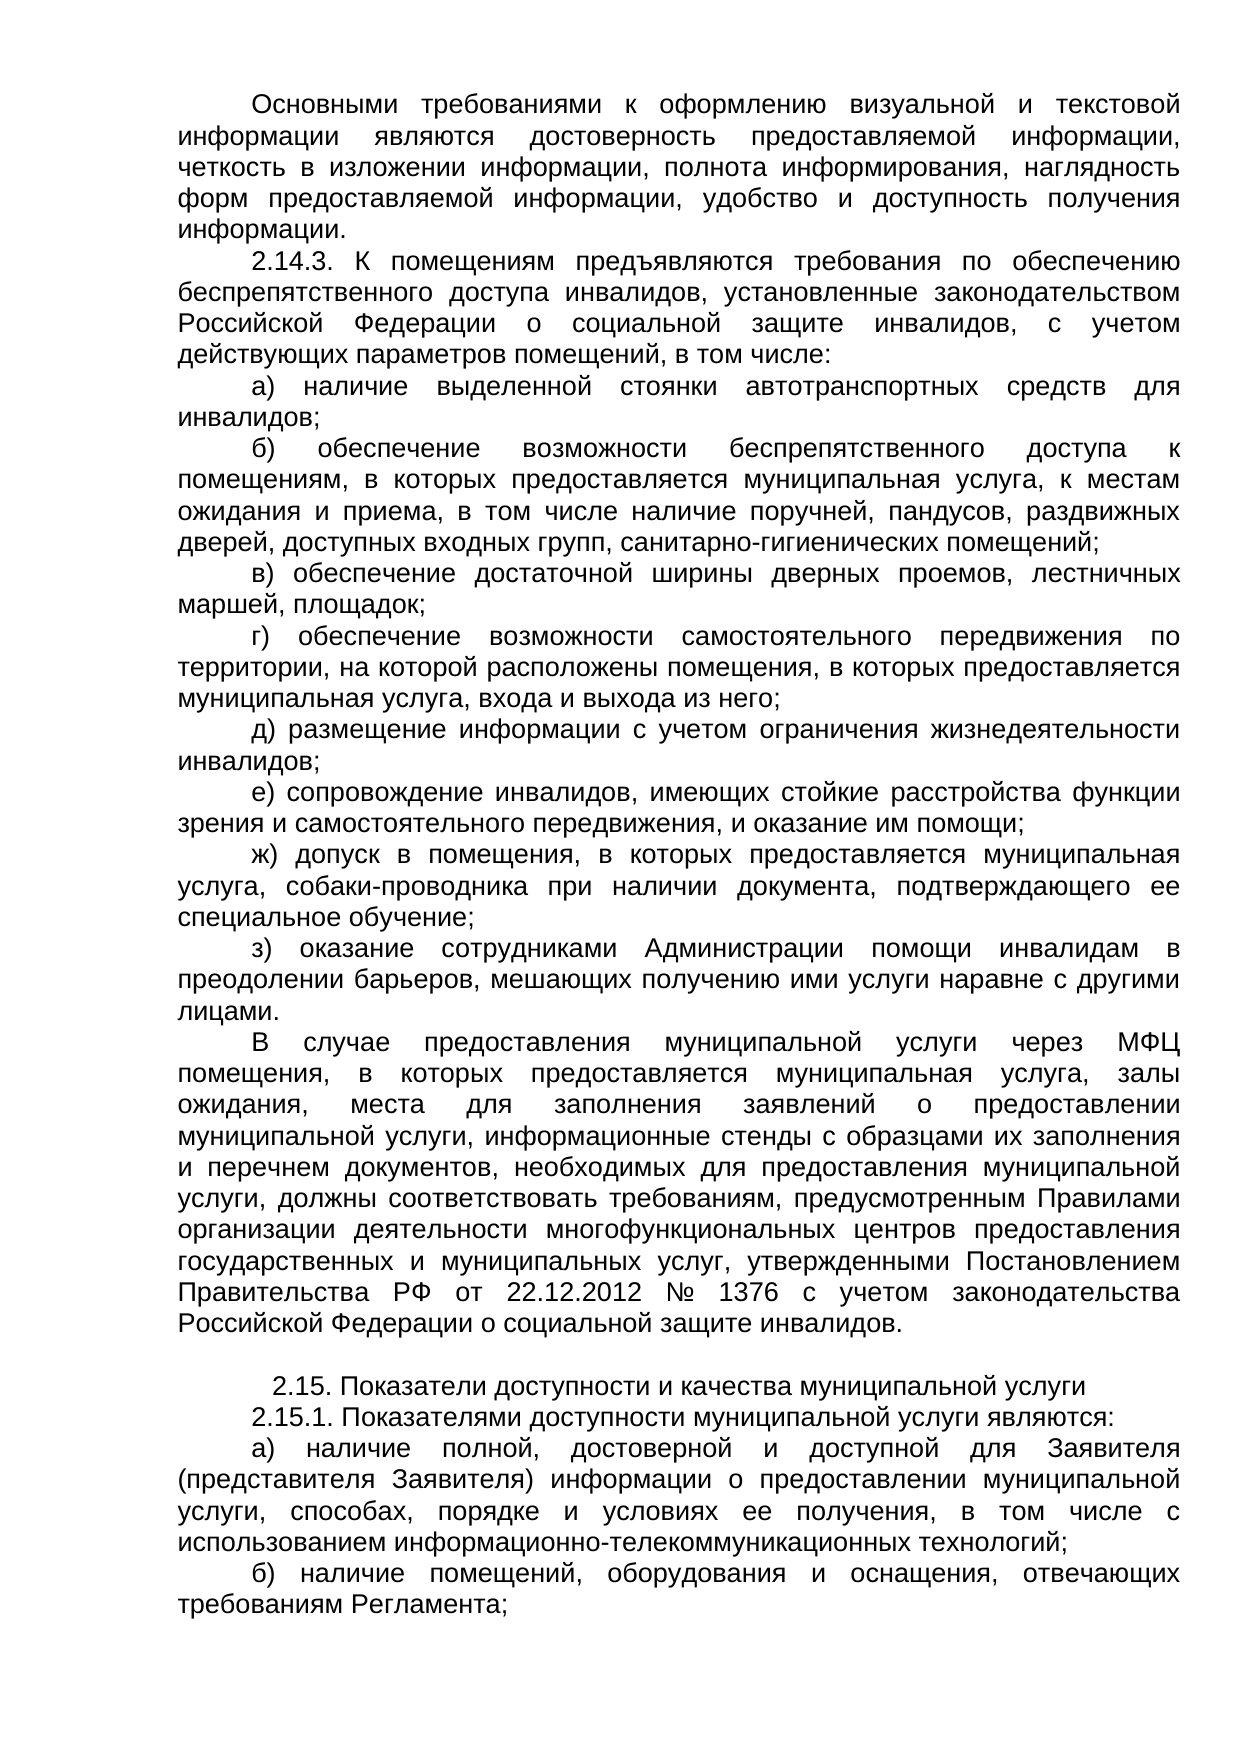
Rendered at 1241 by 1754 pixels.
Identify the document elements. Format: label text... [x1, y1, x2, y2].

text 2.15. Показатели доступности и качества муниципальной услуги [177, 1370, 1181, 1401]
text б) обеспечение возможности беспрепятственного доступа к помещениям, в которых предоставляется муниципальная услуга, к местам ожидания и приема, в том числе наличие поручней, пандусов, раздвижных дверей, доступных входных групп, санитарно-гигиенических помещений; [177, 432, 1181, 557]
text 2.14.3. К помещениям предъявляются требования по обеспечению беспрепятственного доступа инвалидов, установленные законодательством Российской Федерации о социальной защите инвалидов, с учетом действующих параметров помещений, в том числе: [177, 245, 1181, 370]
text е) сопровождение инвалидов, имеющих стойкие расстройства функции зрения и самостоятельного передвижения, и оказание им помощи; [177, 776, 1181, 838]
text Основными требованиями к оформлению визуальной и текстовой информации являются достоверность предоставляемой информации, четкость в изложении информации, полнота информирования, наглядность форм предоставляемой информации, удобство и доступность получения информации. [177, 88, 1181, 245]
text з) оказание сотрудниками Администрации помощи инвалидам в преодолении барьеров, мешающих получению ими услуги наравне с другими лицами. [177, 932, 1181, 1026]
text б) наличие помещений, оборудования и оснащения, отвечающих требованиям Регламента; [177, 1557, 1181, 1620]
text в) обеспечение достаточной ширины дверных проемов, лестничных маршей, площадок; [177, 557, 1181, 620]
text В случае предоставления муниципальной услуги через МФЦ помещения, в которых предоставляется муниципальная услуга, залы ожидания, места для заполнения заявлений о предоставлении муниципальной услуги, информационные стенды с образцами их заполнения и перечнем документов, необходимых для предоставления муниципальной услуги, должны соответствовать требованиям, предусмотренным Правилами организации деятельности многофункциональных центров предоставления государственных и муниципальных услуг, утвержденными Постановлением Правительства РФ от 22.12.2012 № 1376 с учетом законодательства Российской Федерации о социальной защите инвалидов. [177, 1026, 1181, 1338]
text г) обеспечение возможности самостоятельного передвижения по территории, на которой расположены помещения, в которых предоставляется муниципальная услуга, входа и выхода из него; [177, 620, 1181, 713]
text а) наличие выделенной стоянки автотранспортных средств для инвалидов; [177, 370, 1181, 432]
text д) размещение информации с учетом ограничения жизнедеятельности инвалидов; [177, 713, 1181, 776]
text а) наличие полной, достоверной и доступной для Заявителя (представителя Заявителя) информации о предоставлении муниципальной услуги, способах, порядке и условиях ее получения, в том числе с использованием информационно-телекоммуникационных технологий; [177, 1432, 1181, 1557]
text 2.15.1. Показателями доступности муниципальной услуги являются: [177, 1401, 1181, 1432]
text ж) допуск в помещения, в которых предоставляется муниципальная услуга, собаки-проводника при наличии документа, подтверждающего ее специальное обучение; [177, 838, 1181, 932]
